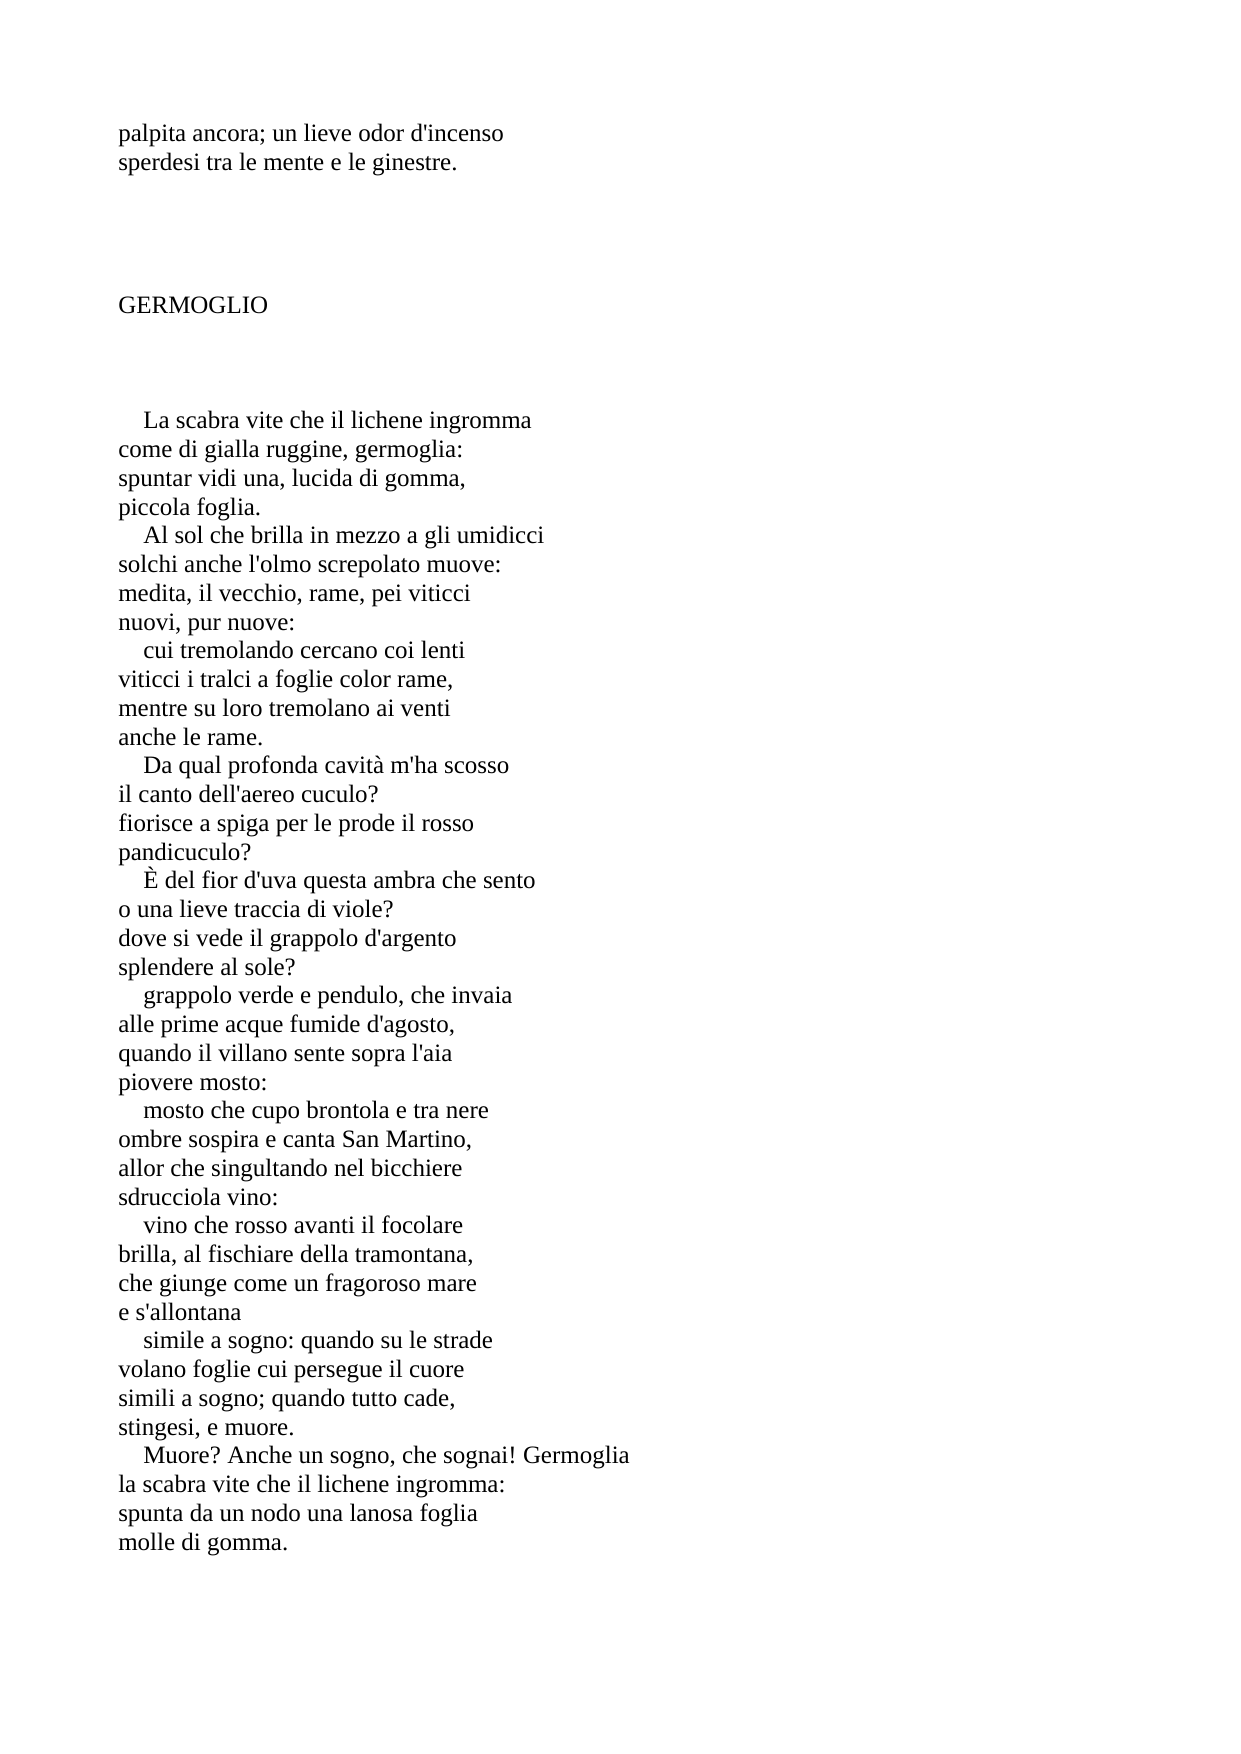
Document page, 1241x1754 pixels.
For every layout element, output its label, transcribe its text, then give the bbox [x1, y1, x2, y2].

text piovere mosto: [118, 1067, 1122, 1096]
text La scabra vite che il lichene ingromma [118, 406, 1122, 434]
text viticci i tralci a foglie color rame, [118, 664, 1122, 693]
text sperdesi tra le mente e le ginestre. [118, 147, 1122, 176]
text il canto dell'aereo cuculo? [118, 779, 1122, 808]
text ombre sospira e canta San Martino, [118, 1124, 1122, 1153]
text È del fior d'uva questa ambra che sento [118, 866, 1122, 894]
text splendere al sole? [118, 952, 1122, 981]
text Da qual profonda cavità m'ha scosso [118, 751, 1122, 779]
text simili a sogno; quando tutto cade, [118, 1383, 1122, 1412]
text piccola foglia. [118, 492, 1122, 521]
text che giunge come un fragoroso mare [118, 1268, 1122, 1297]
text medita, il vecchio, rame, pei viticci [118, 578, 1122, 607]
text la scabra vite che il lichene ingromma: [118, 1469, 1122, 1498]
text mosto che cupo brontola e tra nere [118, 1096, 1122, 1124]
text solchi anche l'olmo screpolato muove: [118, 549, 1122, 578]
text allor che singultando nel bicchiere [118, 1153, 1122, 1182]
text GERMOGLIO [118, 291, 1122, 319]
text Al sol che brilla in mezzo a gli umidicci [118, 521, 1122, 549]
text palpita ancora; un lieve odor d'incenso [118, 118, 1122, 147]
text anche le rame. [118, 722, 1122, 751]
text molle di gomma. [118, 1527, 1122, 1556]
text cui tremolando cercano coi lenti [118, 636, 1122, 664]
text pandicuculo? [118, 837, 1122, 866]
text sdrucciola vino: [118, 1182, 1122, 1211]
text grappolo verde e pendulo, che invaia [118, 981, 1122, 1009]
text spunta da un nodo una lanosa foglia [118, 1498, 1122, 1527]
text alle prime acque fumide d'agosto, [118, 1009, 1122, 1038]
text volano foglie cui persegue il cuore [118, 1354, 1122, 1383]
text vino che rosso avanti il focolare [118, 1211, 1122, 1239]
text brilla, al fischiare della tramontana, [118, 1239, 1122, 1268]
text o una lieve traccia di viole? [118, 894, 1122, 923]
text Muore? Anche un sogno, che sognai! Germoglia [118, 1441, 1122, 1469]
text come di gialla ruggine, germoglia: [118, 434, 1122, 463]
text e s'allontana [118, 1297, 1122, 1326]
text fiorisce a spiga per le prode il rosso [118, 808, 1122, 837]
text quando il villano sente sopra l'aia [118, 1038, 1122, 1067]
text mentre su loro tremolano ai venti [118, 693, 1122, 722]
text stingesi, e muore. [118, 1412, 1122, 1441]
text dove si vede il grappolo d'argento [118, 923, 1122, 952]
text nuovi, pur nuove: [118, 607, 1122, 636]
text simile a sogno: quando su le strade [118, 1326, 1122, 1354]
text spuntar vidi una, lucida di gomma, [118, 463, 1122, 492]
